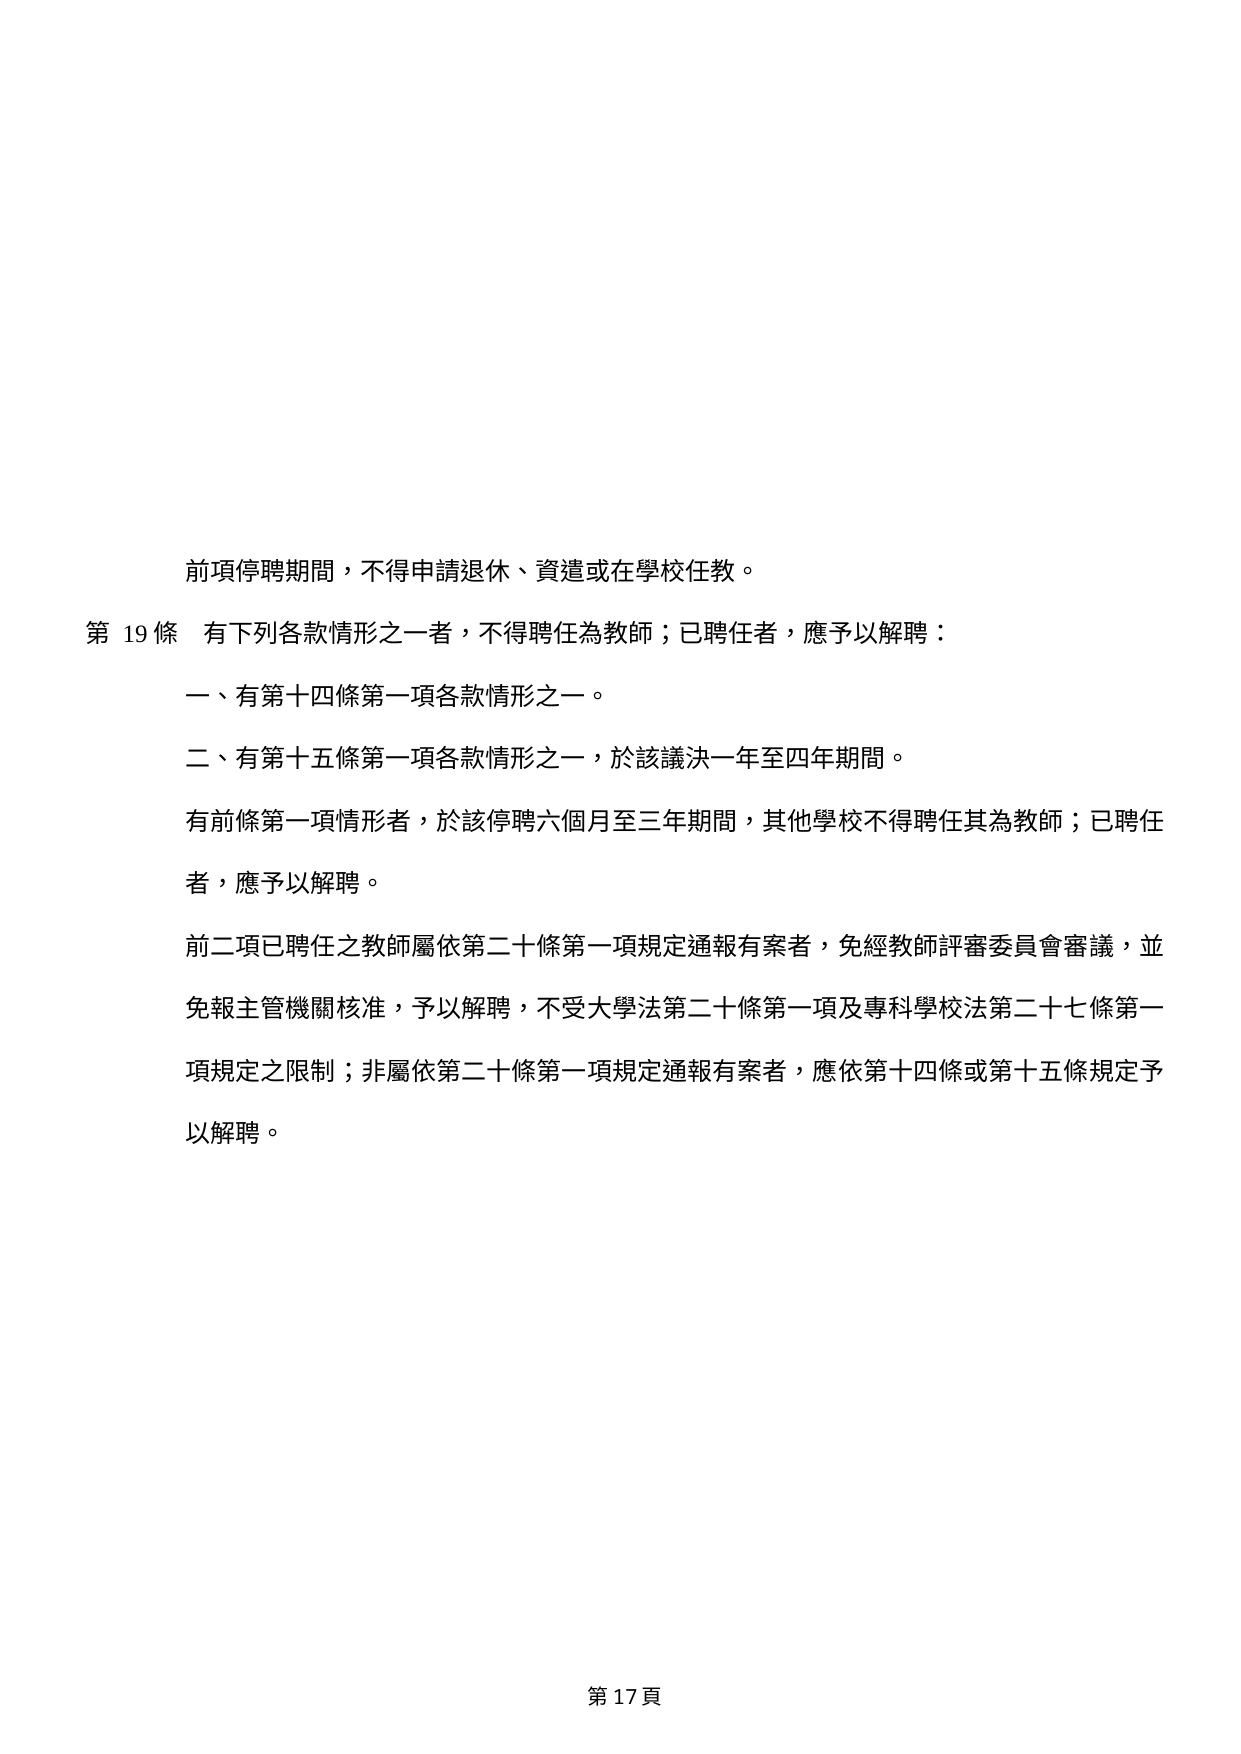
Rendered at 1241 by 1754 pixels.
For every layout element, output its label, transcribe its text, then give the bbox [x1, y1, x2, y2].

text 一、有第十四條第一項各款情形之一。 [185, 652, 1165, 715]
text 前項停聘期間，不得申請退休、資遣或在學校任教。 [185, 527, 1165, 590]
text 第 19 條 有下列各款情形之一者，不得聘任為教師；已聘任者，應予以解聘： [85, 590, 1165, 652]
text 二、有第十五條第一項各款情形之一，於該議決一年至四年期間。 [185, 715, 1165, 777]
text 有前條第一項情形者，於該停聘六個月至三年期間，其他學校不得聘任其為教師；已聘任者，應予以解聘。 [185, 777, 1165, 902]
text 前二項已聘任之教師屬依第二十條第一項規定通報有案者，免經教師評審委員會審議，並免報主管機關核准，予以解聘，不受大學法第二十條第一項及專科學校法第二十七條第一項規定之限制；非屬依第二十條第一項規定通報有案者，應依第十四條或第十五條規定予以解聘。 [185, 902, 1165, 1152]
